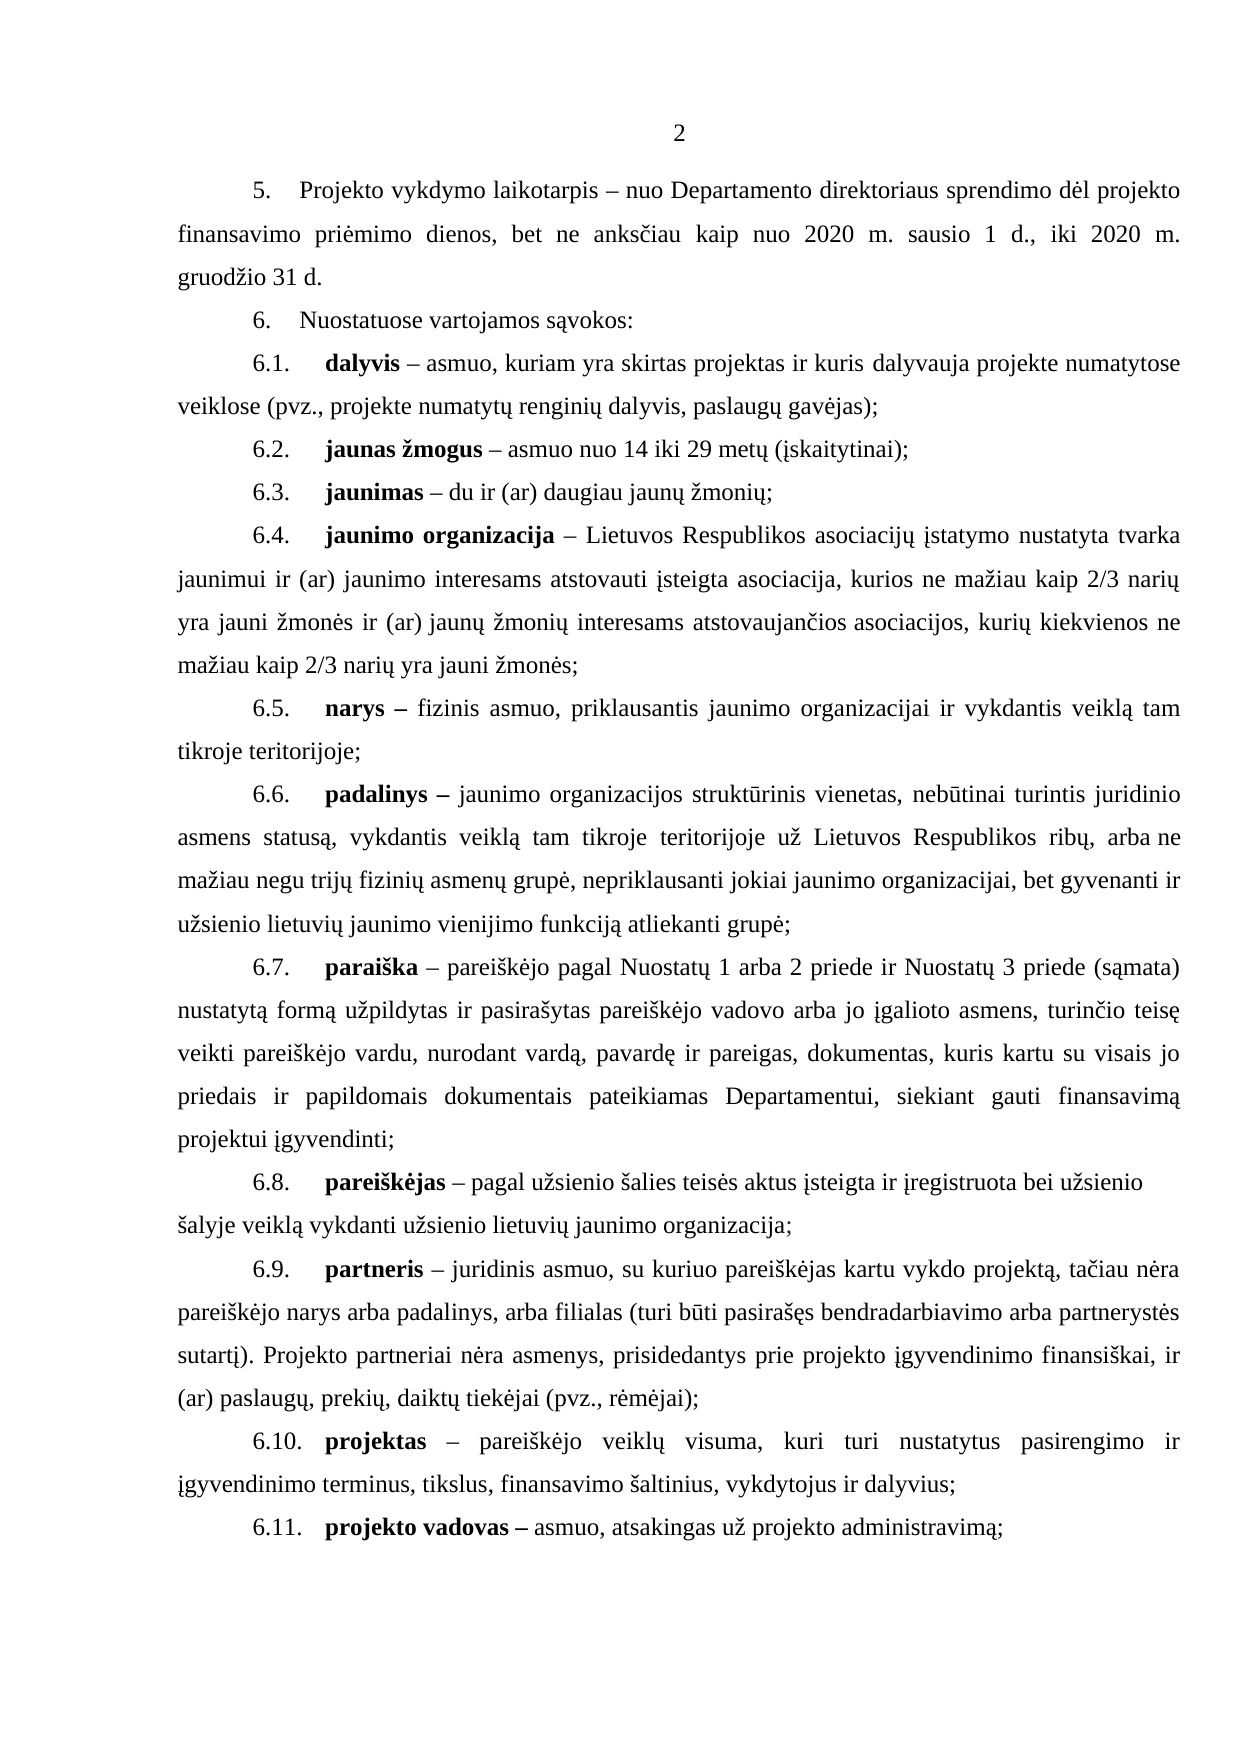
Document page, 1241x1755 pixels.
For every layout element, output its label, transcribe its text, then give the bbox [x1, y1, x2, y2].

text 6.7. paraiška – pareiškėjo pagal Nuostatų 1 arba 2 priede ir Nuostatų 3 priede (sąmata) nustatytą formą užpildytas ir pasirašytas pareiškėjo vadovo arba jo įgalioto asmens, turinčio teisę veikti pareiškėjo vardu, nurodant vardą, pavardę ir pareigas, dokumentas, kuris kartu su visais jo priedais ir papildomais dokumentais pateikiamas Departamentui, siekiant gauti finansavimą projektui įgyvendinti; [177, 952, 1181, 1153]
text 6.4. jaunimo organizacija – Lietuvos Respublikos asociacijų įstatymo nustatyta tvarka jaunimui ir (ar) jaunimo interesams atstovauti įsteigta asociacija, kurios ne mažiau kaip 2/3 narių yra jauni žmonės ir (ar) jaunų žmonių interesams atstovaujančios asociacijos, kurių kiekvienos ne mažiau kaip 2/3 narių yra jauni žmonės; [177, 521, 1181, 679]
text 6.5. narys – fizinis asmuo, priklausantis jaunimo organizacijai ir vykdantis veiklą tam tikroje teritorijoje; [177, 693, 1181, 765]
text 6. Nuostatuose vartojamos sąvokos: [177, 305, 1181, 334]
text 6.9. partneris – juridinis asmuo, su kuriuo pareiškėjas kartu vykdo projektą, tačiau nėra pareiškėjo narys arba padalinys, arba filialas (turi būti pasirašęs bendradarbiavimo arba partnerystės sutartį). Projekto partneriai nėra asmenys, prisidedantys prie projekto įgyvendinimo finansiškai, ir (ar) paslaugų, prekių, daiktų tiekėjai (pvz., rėmėjai); [177, 1254, 1181, 1412]
text 5. Projekto vykdymo laikotarpis – nuo Departamento direktoriaus sprendimo dėl projekto finansavimo priėmimo dienos, bet ne anksčiau kaip nuo 2020 m. sausio 1 d., iki 2020 m. gruodžio 31 d. [177, 176, 1181, 291]
text 6.3. jaunimas – du ir (ar) daugiau jaunų žmonių; [177, 477, 1181, 506]
text 6.6. padalinys – jaunimo organizacijos struktūrinis vienetas, nebūtinai turintis juridinio asmens statusą, vykdantis veiklą tam tikroje teritorijoje už Lietuvos Respublikos ribų, arba ne mažiau negu trijų fizinių asmenų grupė, nepriklausanti jokiai jaunimo organizacijai, bet gyvenanti ir užsienio lietuvių jaunimo vienijimo funkciją atliekanti grupė; [177, 779, 1181, 937]
text 6.10. projektas – pareiškėjo veiklų visuma, kuri turi nustatytus pasirengimo ir įgyvendinimo terminus, tikslus, finansavimo šaltinius, vykdytojus ir dalyvius; [177, 1426, 1181, 1498]
text 6.8. pareiškėjas – pagal užsienio šalies teisės aktus įsteigta ir įregistruota bei užsienio šalyje veiklą vykdanti užsienio lietuvių jaunimo organizacija; [177, 1167, 1181, 1239]
text 6.1. dalyvis – asmuo, kuriam yra skirtas projektas ir kuris dalyvauja projekte numatytose veiklose (pvz., projekte numatytų renginių dalyvis, paslaugų gavėjas); [177, 348, 1181, 420]
text 6.11. projekto vadovas – asmuo, atsakingas už projekto administravimą; [177, 1512, 1181, 1541]
text 6.2. jaunas žmogus – asmuo nuo 14 iki 29 metų (įskaitytinai); [177, 434, 1181, 463]
